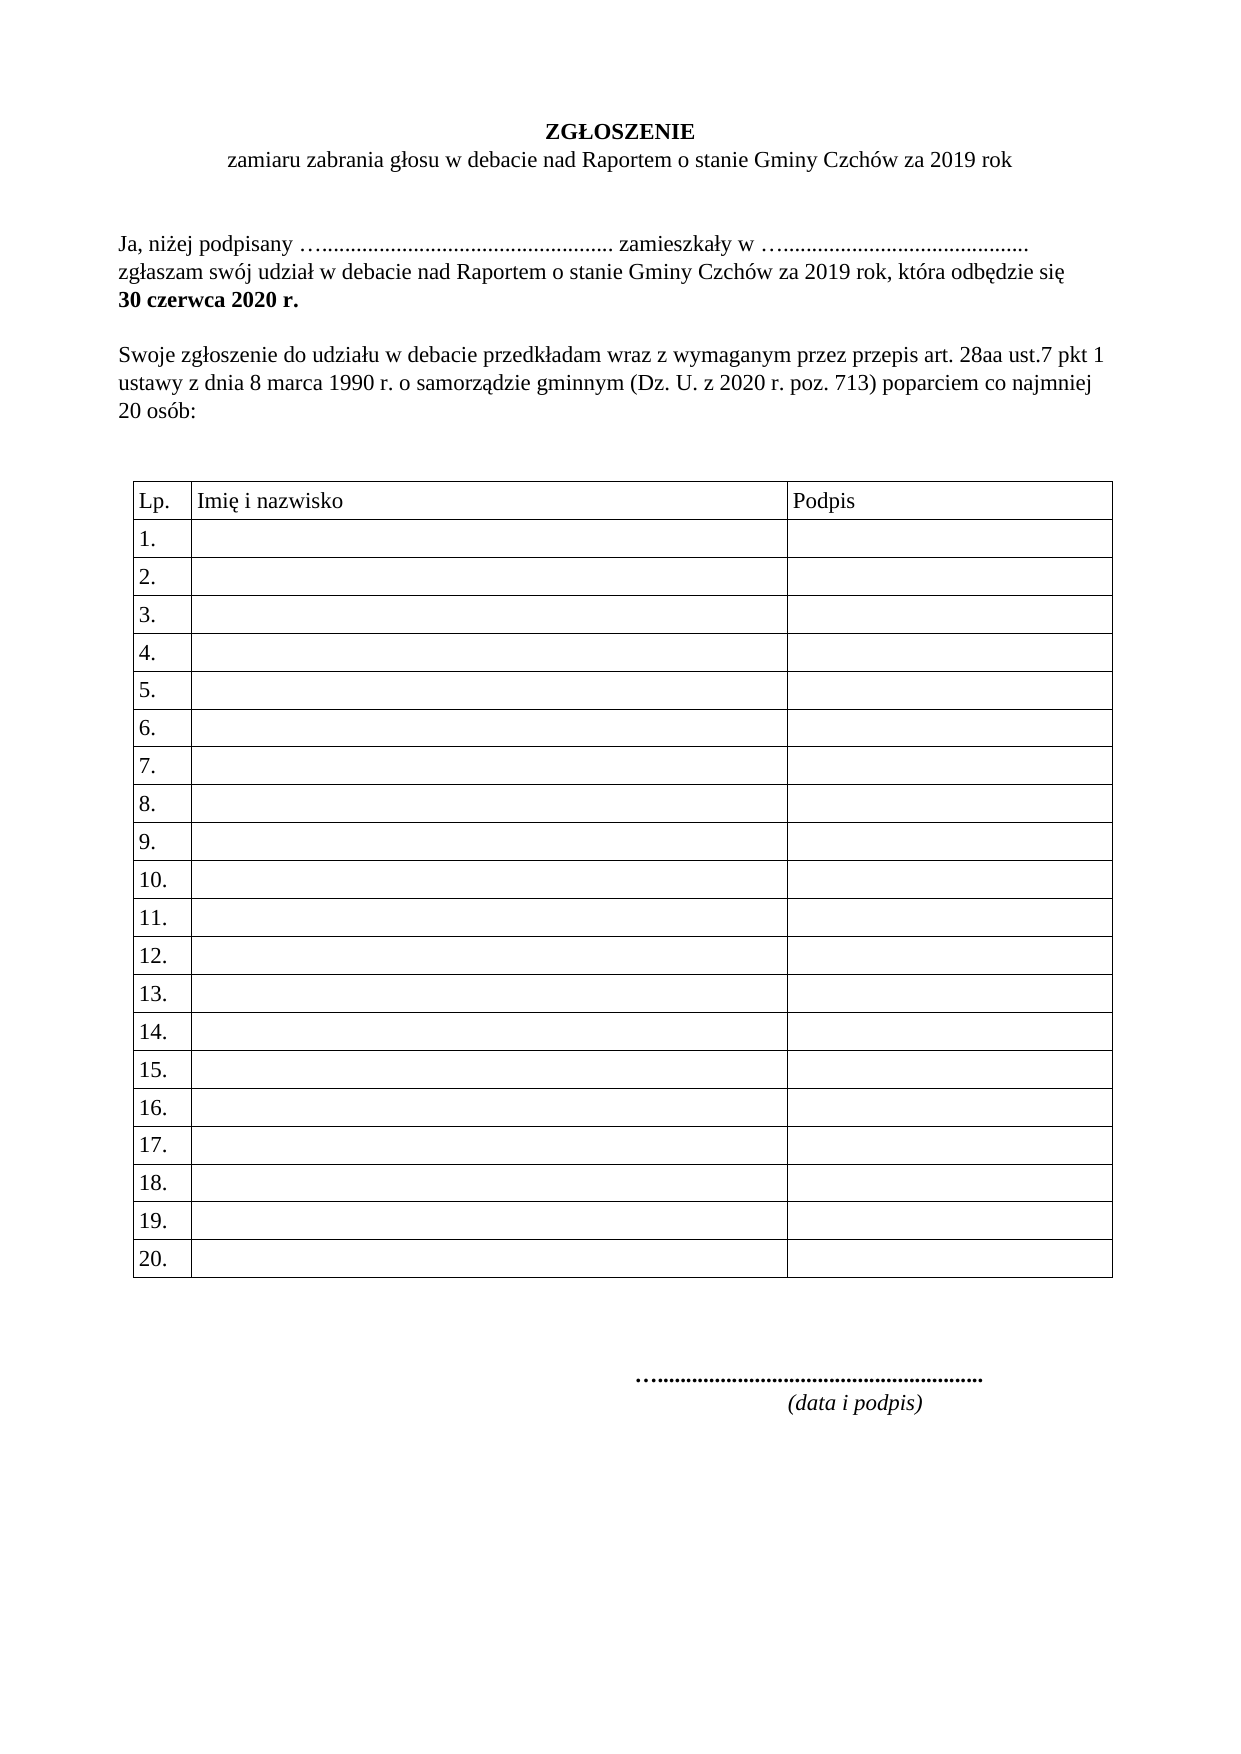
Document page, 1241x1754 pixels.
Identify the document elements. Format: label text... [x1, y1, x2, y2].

table_cell [788, 520, 1112, 557]
table_cell [788, 1165, 1112, 1201]
table_cell [788, 899, 1112, 936]
table_cell [788, 861, 1112, 898]
table_cell 15. [134, 1051, 191, 1088]
table_cell [192, 634, 787, 671]
table_cell [788, 1013, 1112, 1050]
table_cell 20. [134, 1240, 191, 1277]
text Ja, niżej podpisany …................................................... zamieszkały w …........................................... [118, 230, 1122, 256]
table_cell [788, 1127, 1112, 1163]
text (data i podpis) [118, 1389, 1122, 1415]
table_cell 9. [134, 823, 191, 860]
table_cell [788, 937, 1112, 974]
table_cell 5. [134, 672, 191, 708]
table_cell [192, 710, 787, 746]
table_cell 17. [134, 1127, 191, 1163]
table_cell [192, 1202, 787, 1239]
text ZGŁOSZENIE [118, 118, 1122, 144]
table_cell 16. [134, 1089, 191, 1126]
table_cell 14. [134, 1013, 191, 1050]
table_cell 13. [134, 975, 191, 1012]
table_cell [788, 747, 1112, 784]
table_cell [192, 861, 787, 898]
table_cell 3. [134, 596, 191, 633]
table_cell [788, 710, 1112, 746]
text …......................................................... [118, 1361, 1122, 1387]
table_cell 6. [134, 710, 191, 746]
table_cell [192, 672, 787, 708]
table_cell [192, 1165, 787, 1201]
table_cell [788, 823, 1112, 860]
table_cell [788, 596, 1112, 633]
table_cell [192, 1051, 787, 1088]
table_cell [788, 975, 1112, 1012]
table_cell [788, 1202, 1112, 1239]
table_cell [192, 785, 787, 822]
table_cell [192, 899, 787, 936]
table_header Podpis [788, 482, 1112, 519]
table_cell [788, 1240, 1112, 1277]
table_cell [788, 785, 1112, 822]
table_header Imię i nazwisko [192, 482, 787, 519]
table_cell 10. [134, 861, 191, 898]
table_header Lp. [134, 482, 191, 519]
table_cell 8. [134, 785, 191, 822]
table_cell [788, 672, 1112, 708]
table_cell 4. [134, 634, 191, 671]
table_cell [192, 1013, 787, 1050]
table_cell 1. [134, 520, 191, 557]
table_cell 7. [134, 747, 191, 784]
table_cell [192, 558, 787, 595]
table_cell [192, 1240, 787, 1277]
table_cell [788, 558, 1112, 595]
text zamiaru zabrania głosu w debacie nad Raportem o stanie Gminy Czchów za 2019 rok [118, 146, 1122, 172]
table_cell [788, 1089, 1112, 1126]
table_cell 2. [134, 558, 191, 595]
table_cell [192, 975, 787, 1012]
table_cell [192, 596, 787, 633]
text Swoje zgłoszenie do udziału w debacie przedkładam wraz z wymaganym przez przepis art. 28aa ust.7 pkt 1 ustawy z dnia 8 marca 1990 r. o samorządzie gminnym (Dz. U. z 2020 r. poz. 713) poparciem co najmniej 20 osób: [118, 341, 1122, 424]
text zgłaszam swój udział w debacie nad Raportem o stanie Gminy Czchów za 2019 rok, która odbędzie się 30 czerwca 2020 r. [118, 258, 1122, 312]
table_cell 12. [134, 937, 191, 974]
table_cell [192, 747, 787, 784]
table_cell [192, 520, 787, 557]
table_cell 19. [134, 1202, 191, 1239]
table_cell [192, 937, 787, 974]
table_cell [192, 1127, 787, 1163]
table_cell [788, 1051, 1112, 1088]
table_cell [788, 634, 1112, 671]
table_cell [192, 823, 787, 860]
table_cell [192, 1089, 787, 1126]
table_cell 18. [134, 1165, 191, 1201]
table_cell 11. [134, 899, 191, 936]
